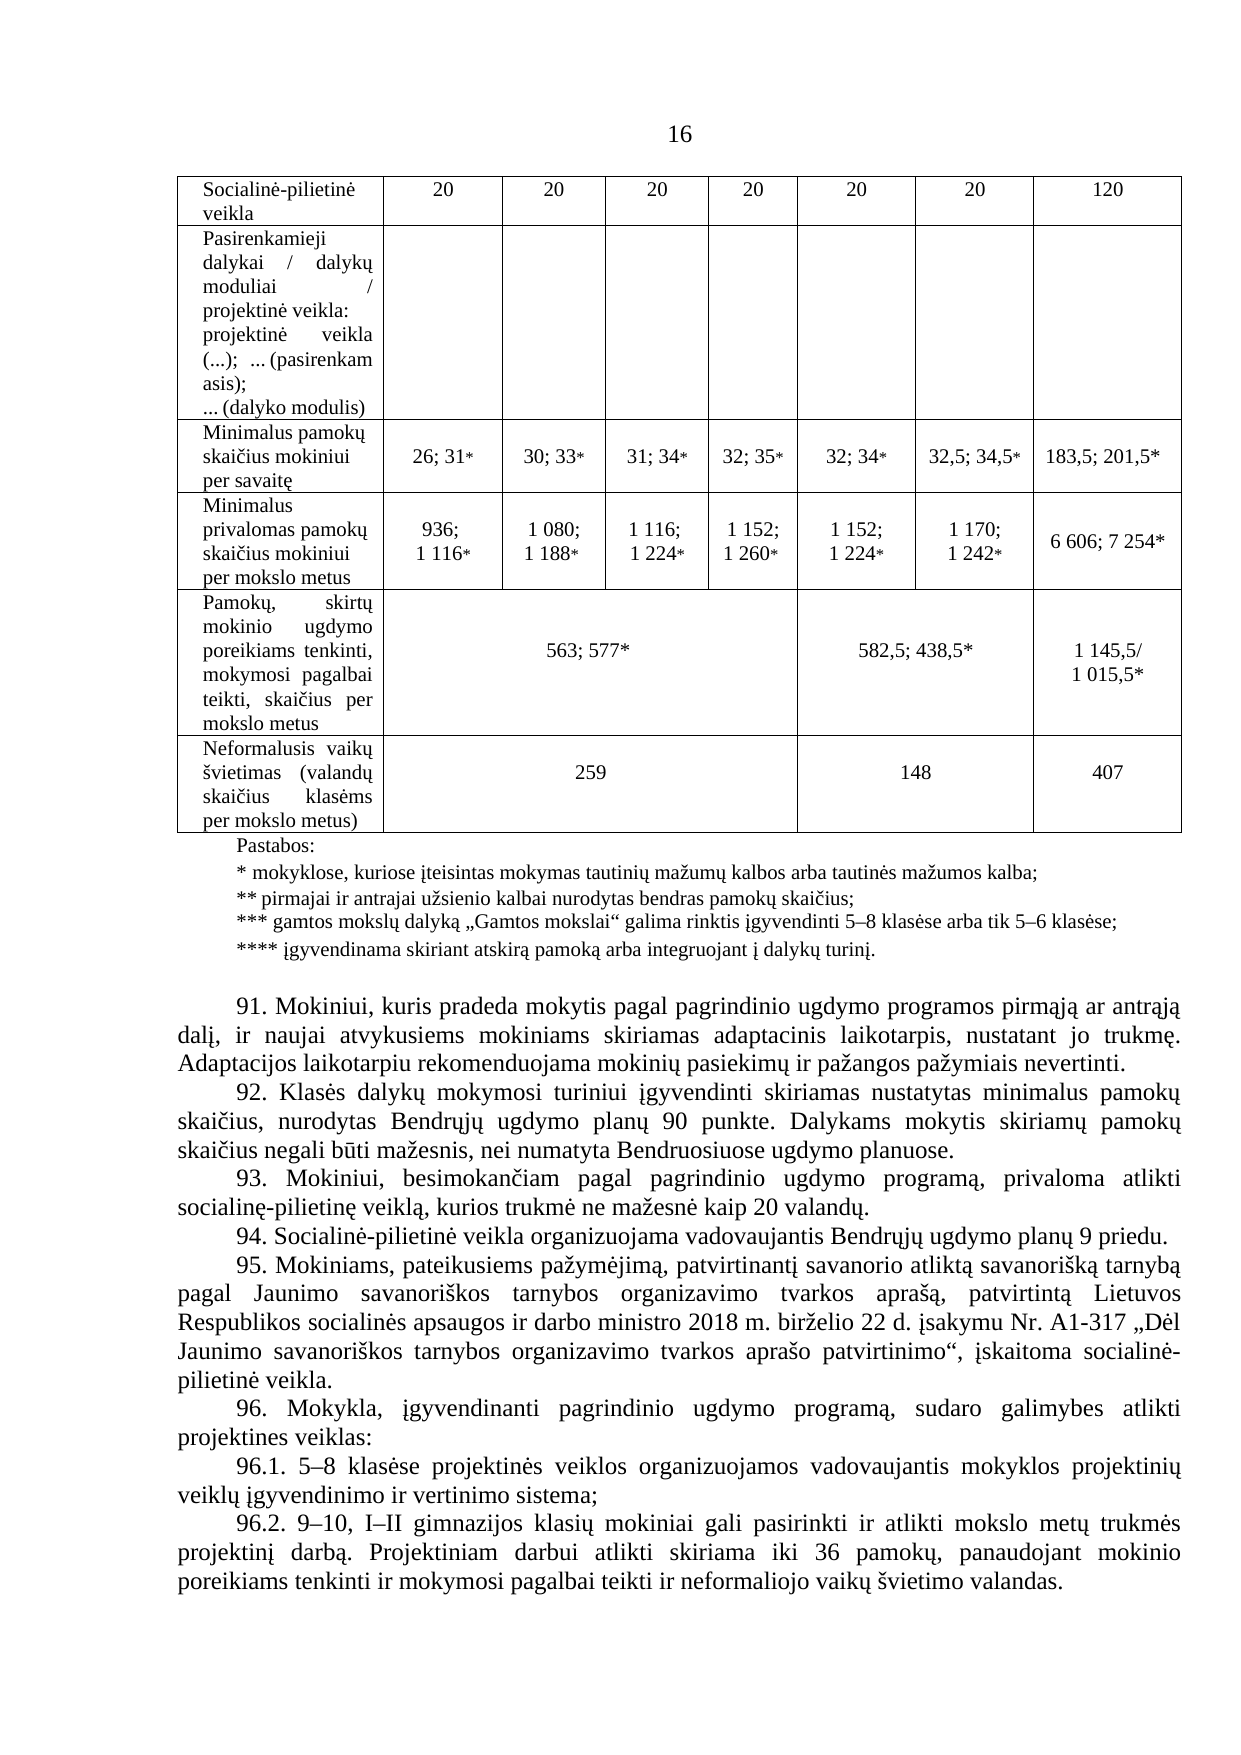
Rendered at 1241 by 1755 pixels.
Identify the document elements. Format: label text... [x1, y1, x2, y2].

table_cell [1034, 226, 1181, 419]
table_cell 32,5; 34,5* [916, 420, 1033, 492]
table_cell 30; 33* [503, 420, 605, 492]
text Pastabos: [177, 833, 1182, 857]
text ** pirmajai ir antrajai užsienio kalbai nurodytas bendras pamokų skaičius; [177, 885, 1182, 909]
table_cell 120 [1034, 177, 1181, 225]
table_cell Neformalusis vaikų švietimas (valandų skaičius klasėms per mokslo metus) [178, 736, 383, 832]
table_cell 1 170; 1 242* [916, 493, 1033, 589]
text 91. Mokiniui, kuris pradeda mokytis pagal pagrindinio ugdymo programos pirmąją ar antrąją dalį, ir naujai atvykusiems mokiniams skiriamas adaptacinis laikotarpis, nustatant jo trukmę. Adaptacijos laikotarpiu rekomenduojama mokinių pasiekimų ir pažangos pažymiais nevertinti. [177, 991, 1182, 1077]
table_cell 183,5; 201,5* [1034, 420, 1181, 492]
text 96.2. 9–10, I–II gimnazijos klasių mokiniai gali pasirinkti ir atlikti mokslo metų trukmės projektinį darbą. Projektiniam darbui atlikti skiriama iki 36 pamokų, panaudojant mokinio poreikiams tenkinti ir mokymosi pagalbai teikti ir neformaliojo vaikų švietimo valandas. [177, 1508, 1182, 1595]
table_cell Pasirenkamieji dalykai / dalykų moduliai / projektinė veikla: projektinė veikla (...); ... (pasirenkamasis); ... (dalyko modulis) [178, 226, 383, 419]
table_cell Pamokų, skirtų mokinio ugdymo poreikiams tenkinti, mokymosi pagalbai teikti, skaičius per mokslo metus [178, 590, 383, 734]
table_cell 6 606; 7 254* [1034, 493, 1181, 589]
table_cell 20 [606, 177, 708, 225]
table_cell 936; 1 116* [384, 493, 502, 589]
table_cell [503, 226, 605, 419]
text 92. Klasės dalykų mokymosi turiniui įgyvendinti skiriamas nustatytas minimalus pamokų skaičius, nurodytas Bendrųjų ugdymo planų 90 punkte. Dalykams mokytis skiriamų pamokų skaičius negali būti mažesnis, nei numatyta Bendruosiuose ugdymo planuose. [177, 1077, 1182, 1163]
table_cell [384, 226, 502, 419]
table_cell [798, 226, 915, 419]
table_cell 407 [1034, 736, 1181, 832]
table_cell 32; 34* [798, 420, 915, 492]
table_cell 1 152; 1 260* [709, 493, 797, 589]
table_cell 20 [384, 177, 502, 225]
table_cell [709, 226, 797, 419]
table_cell 148 [798, 736, 1033, 832]
text 93. Mokiniui, besimokančiam pagal pagrindinio ugdymo programą, privaloma atlikti socialinę-pilietinę veiklą, kurios trukmė ne mažesnė kaip 20 valandų. [177, 1163, 1182, 1221]
text 94. Socialinė-pilietinė veikla organizuojama vadovaujantis Bendrųjų ugdymo planų 9 priedu. [177, 1221, 1182, 1250]
text * mokyklose, kuriose įteisintas mokymas tautinių mažumų kalbos arba tautinės mažumos kalba; [177, 857, 1182, 885]
text *** gamtos mokslų dalyką „Gamtos mokslai“ galima rinktis įgyvendinti 5–8 klasėse arba tik 5–6 klasėse; [177, 909, 1182, 933]
table_cell Socialinė-pilietinė veikla [178, 177, 383, 225]
table_cell 1 145,5/ 1 015,5* [1034, 590, 1181, 734]
text 96.1. 5–8 klasėse projektinės veiklos organizuojamos vadovaujantis mokyklos projektinių veiklų įgyvendinimo ir vertinimo sistema; [177, 1451, 1182, 1508]
text **** įgyvendinama skiriant atskirą pamoką arba integruojant į dalykų turinį. [177, 933, 1182, 962]
table_cell 1 080; 1 188* [503, 493, 605, 589]
table_cell 1 116; 1 224* [606, 493, 708, 589]
table_cell [606, 226, 708, 419]
table_cell 20 [916, 177, 1033, 225]
table_cell 582,5; 438,5* [798, 590, 1033, 734]
table_cell 20 [503, 177, 605, 225]
table_cell 1 152; 1 224* [798, 493, 915, 589]
text 95. Mokiniams, pateikusiems pažymėjimą, patvirtinantį savanorio atliktą savanorišką tarnybą pagal Jaunimo savanoriškos tarnybos organizavimo tvarkos aprašą, patvirtintą Lietuvos Respublikos socialinės apsaugos ir darbo ministro 2018 m. birželio 22 d. įsakymu Nr. A1-317 „Dėl Jaunimo savanoriškos tarnybos organizavimo tvarkos aprašo patvirtinimo“, įskaitoma socialinė-pilietinė veikla. [177, 1250, 1182, 1393]
table_cell 32; 35* [709, 420, 797, 492]
table_cell 20 [798, 177, 915, 225]
table_cell 259 [384, 736, 797, 832]
table_cell [916, 226, 1033, 419]
table_cell 20 [709, 177, 797, 225]
table_cell 26; 31* [384, 420, 502, 492]
table_cell 563; 577* [384, 590, 797, 734]
table_cell 31; 34* [606, 420, 708, 492]
table_cell Minimalus privalomas pamokų skaičius mokiniui per mokslo metus [178, 493, 383, 589]
table_cell Minimalus pamokų skaičius mokiniui per savaitę [178, 420, 383, 492]
text 96. Mokykla, įgyvendinanti pagrindinio ugdymo programą, sudaro galimybes atlikti projektines veiklas: [177, 1393, 1182, 1451]
